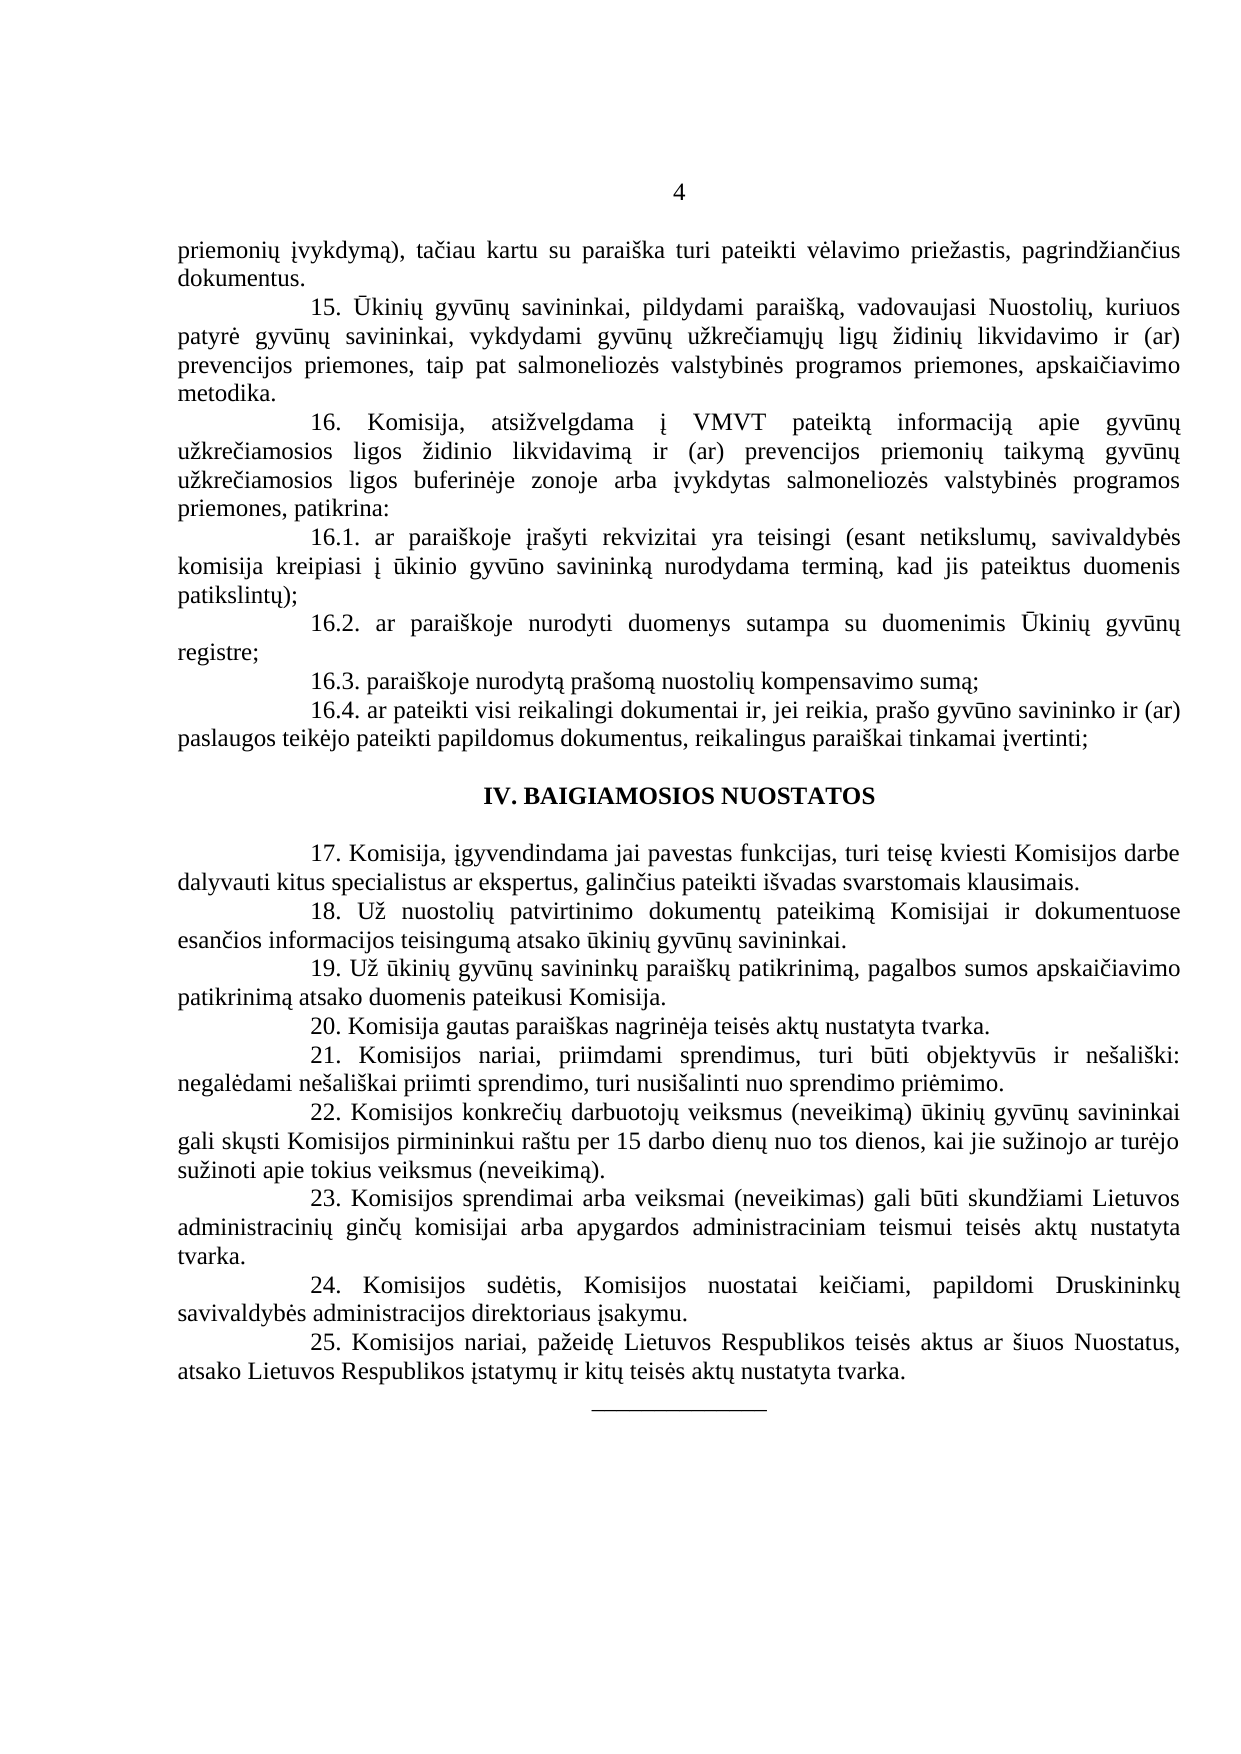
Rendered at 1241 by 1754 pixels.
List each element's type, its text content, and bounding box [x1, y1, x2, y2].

text priemonių įvykdymą), tačiau kartu su paraiška turi pateikti vėlavimo priežastis, pagrindžiančius dokumentus. [177, 235, 1181, 292]
text 16. Komisija, atsižvelgdama į VMVT pateiktą informaciją apie gyvūnų užkrečiamosios ligos židinio likvidavimą ir (ar) prevencijos priemonių taikymą gyvūnų užkrečiamosios ligos buferinėje zonoje arba įvykdytas salmoneliozės valstybinės programos priemones, patikrina: [177, 407, 1181, 522]
text 16.3. paraiškoje nurodytą prašomą nuostolių kompensavimo sumą; [177, 666, 1181, 695]
text 19. Už ūkinių gyvūnų savininkų paraiškų patikrinimą, pagalbos sumos apskaičiavimo patikrinimą atsako duomenis pateikusi Komisija. [177, 953, 1181, 1011]
text ______________ [177, 1385, 1181, 1413]
text 16.2. ar paraiškoje nurodyti duomenys sutampa su duomenimis Ūkinių gyvūnų registre; [177, 608, 1181, 666]
text 20. Komisija gautas paraiškas nagrinėja teisės aktų nustatyta tvarka. [177, 1011, 1181, 1040]
text 16.1. ar paraiškoje įrašyti rekvizitai yra teisingi (esant netikslumų, savivaldybės komisija kreipiasi į ūkinio gyvūno savininką nurodydama terminą, kad jis pateiktus duomenis patikslintų); [177, 522, 1181, 608]
text 16.4. ar pateikti visi reikalingi dokumentai ir, jei reikia, prašo gyvūno savininko ir (ar) paslaugos teikėjo pateikti papildomus dokumentus, reikalingus paraiškai tinkamai įvertinti; [177, 695, 1181, 752]
text 22. Komisijos konkrečių darbuotojų veiksmus (neveikimą) ūkinių gyvūnų savininkai gali skųsti Komisijos pirmininkui raštu per 15 darbo dienų nuo tos dienos, kai jie sužinojo ar turėjo sužinoti apie tokius veiksmus (neveikimą). [177, 1097, 1181, 1183]
text 21. Komisijos nariai, priimdami sprendimus, turi būti objektyvūs ir nešališki: negalėdami nešališkai priimti sprendimo, turi nusišalinti nuo sprendimo priėmimo. [177, 1040, 1181, 1097]
text 18. Už nuostolių patvirtinimo dokumentų pateikimą Komisijai ir dokumentuose esančios informacijos teisingumą atsako ūkinių gyvūnų savininkai. [177, 896, 1181, 953]
text 15. Ūkinių gyvūnų savininkai, pildydami paraišką, vadovaujasi Nuostolių, kuriuos patyrė gyvūnų savininkai, vykdydami gyvūnų užkrečiamųjų ligų židinių likvidavimo ir (ar) prevencijos priemones, taip pat salmoneliozės valstybinės programos priemones, apskaičiavimo metodika. [177, 292, 1181, 407]
text 23. Komisijos sprendimai arba veiksmai (neveikimas) gali būti skundžiami Lietuvos administracinių ginčų komisijai arba apygardos administraciniam teismui teisės aktų nustatyta tvarka. [177, 1183, 1181, 1270]
text 24. Komisijos sudėtis, Komisijos nuostatai keičiami, papildomi Druskininkų savivaldybės administracijos direktoriaus įsakymu. [177, 1270, 1181, 1327]
text IV. BAIGIAMOSIOS NUOSTATOS [177, 781, 1181, 810]
text 17. Komisija, įgyvendindama jai pavestas funkcijas, turi teisę kviesti Komisijos darbe dalyvauti kitus specialistus ar ekspertus, galinčius pateikti išvadas svarstomais klausimais. [177, 838, 1181, 896]
text 25. Komisijos nariai, pažeidę Lietuvos Respublikos teisės aktus ar šiuos Nuostatus, atsako Lietuvos Respublikos įstatymų ir kitų teisės aktų nustatyta tvarka. [177, 1327, 1181, 1385]
